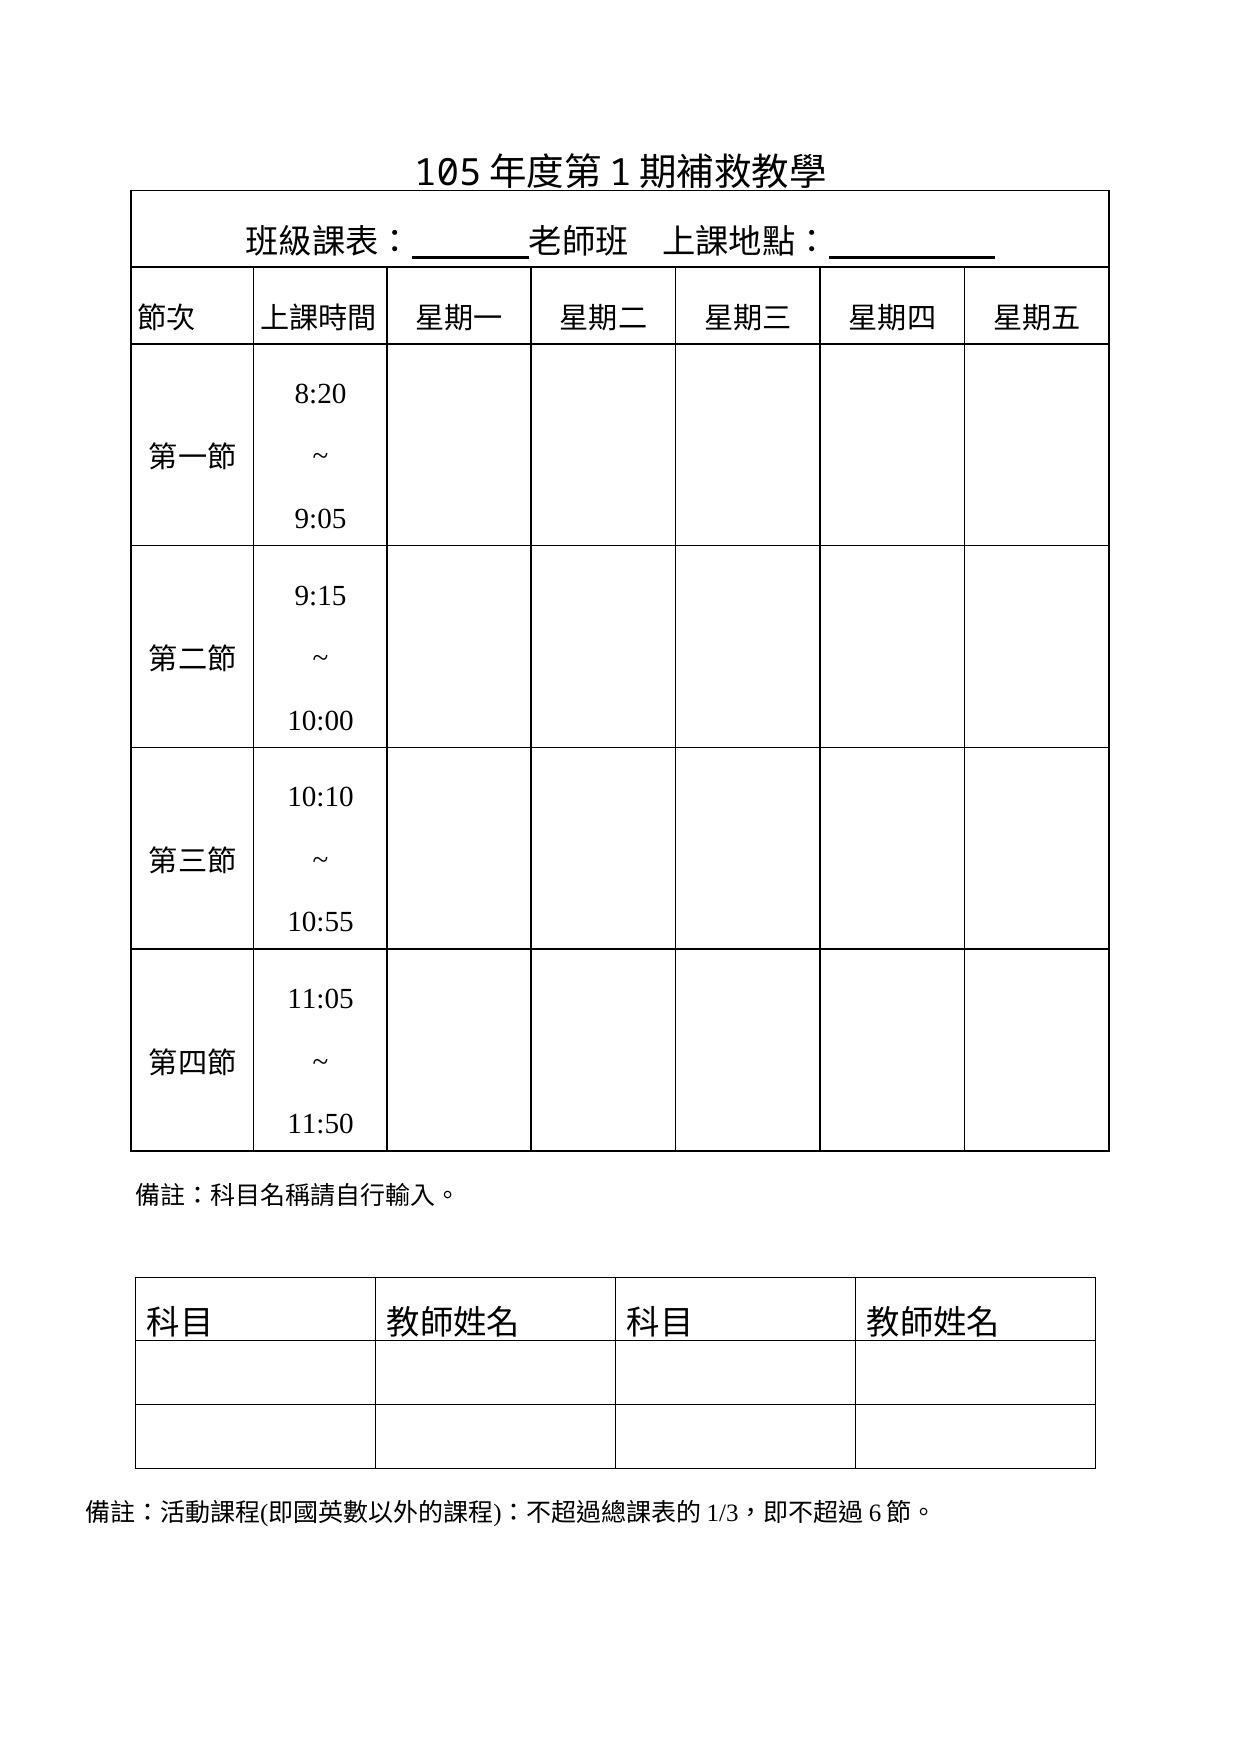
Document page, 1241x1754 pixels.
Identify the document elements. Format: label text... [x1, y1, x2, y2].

table_cell 星期二 [532, 268, 675, 343]
table_cell 星期四 [821, 268, 964, 343]
table_cell [821, 748, 964, 948]
table_cell [821, 546, 964, 747]
table_cell [376, 1405, 615, 1467]
table_cell [532, 345, 675, 545]
table_cell [136, 1405, 375, 1467]
table_cell [136, 1341, 375, 1404]
table_header 科目 [616, 1278, 855, 1340]
table_header 科目 [136, 1278, 375, 1340]
table_cell [532, 748, 675, 948]
table_cell [856, 1341, 1095, 1404]
table_header 教師姓名 [376, 1278, 615, 1340]
table_header 教師姓名 [856, 1278, 1095, 1340]
table_cell [965, 950, 1108, 1150]
table_cell 星期三 [676, 268, 819, 343]
table_cell [388, 345, 530, 545]
table_cell [821, 345, 964, 545]
table_cell [388, 546, 530, 747]
table_cell [965, 345, 1108, 545]
table_cell 節次 [132, 268, 253, 343]
text 105年度第1期補救教學 [47, 127, 1193, 189]
table_cell 第三節 [132, 748, 253, 948]
table_cell 8:20 ~ 9:05 [254, 345, 386, 545]
table_cell [376, 1341, 615, 1404]
table_cell [388, 950, 530, 1150]
table_cell 11:05 ~ 11:50 [254, 950, 386, 1150]
table_cell [856, 1405, 1095, 1467]
table_cell 星期一 [388, 268, 530, 343]
table_cell [616, 1341, 855, 1404]
table_cell [532, 546, 675, 747]
text 備註：科目名稱請自行輸入。 [47, 1152, 1193, 1214]
table_cell [821, 950, 964, 1150]
table_cell [676, 546, 819, 747]
table_cell 10:10 ~ 10:55 [254, 748, 386, 948]
table_cell 第一節 [132, 345, 253, 545]
table_cell [965, 748, 1108, 948]
table_cell [532, 950, 675, 1150]
text 備註：活動課程(即國英數以外的課程)：不超過總課表的1/3，即不超過6節。 [47, 1468, 1193, 1531]
table_cell 上課時間 [254, 268, 386, 343]
table_cell 第四節 [132, 950, 253, 1150]
table_cell [676, 345, 819, 545]
table_cell [388, 748, 530, 948]
table_cell [616, 1405, 855, 1467]
table_header 班級課表： 老師班 上課地點： [132, 191, 1108, 266]
table_cell 9:15 ~ 10:00 [254, 546, 386, 747]
table_cell [676, 950, 819, 1150]
table_cell [676, 748, 819, 948]
table_cell 星期五 [965, 268, 1108, 343]
table_cell [965, 546, 1108, 747]
table_cell 第二節 [132, 546, 253, 747]
